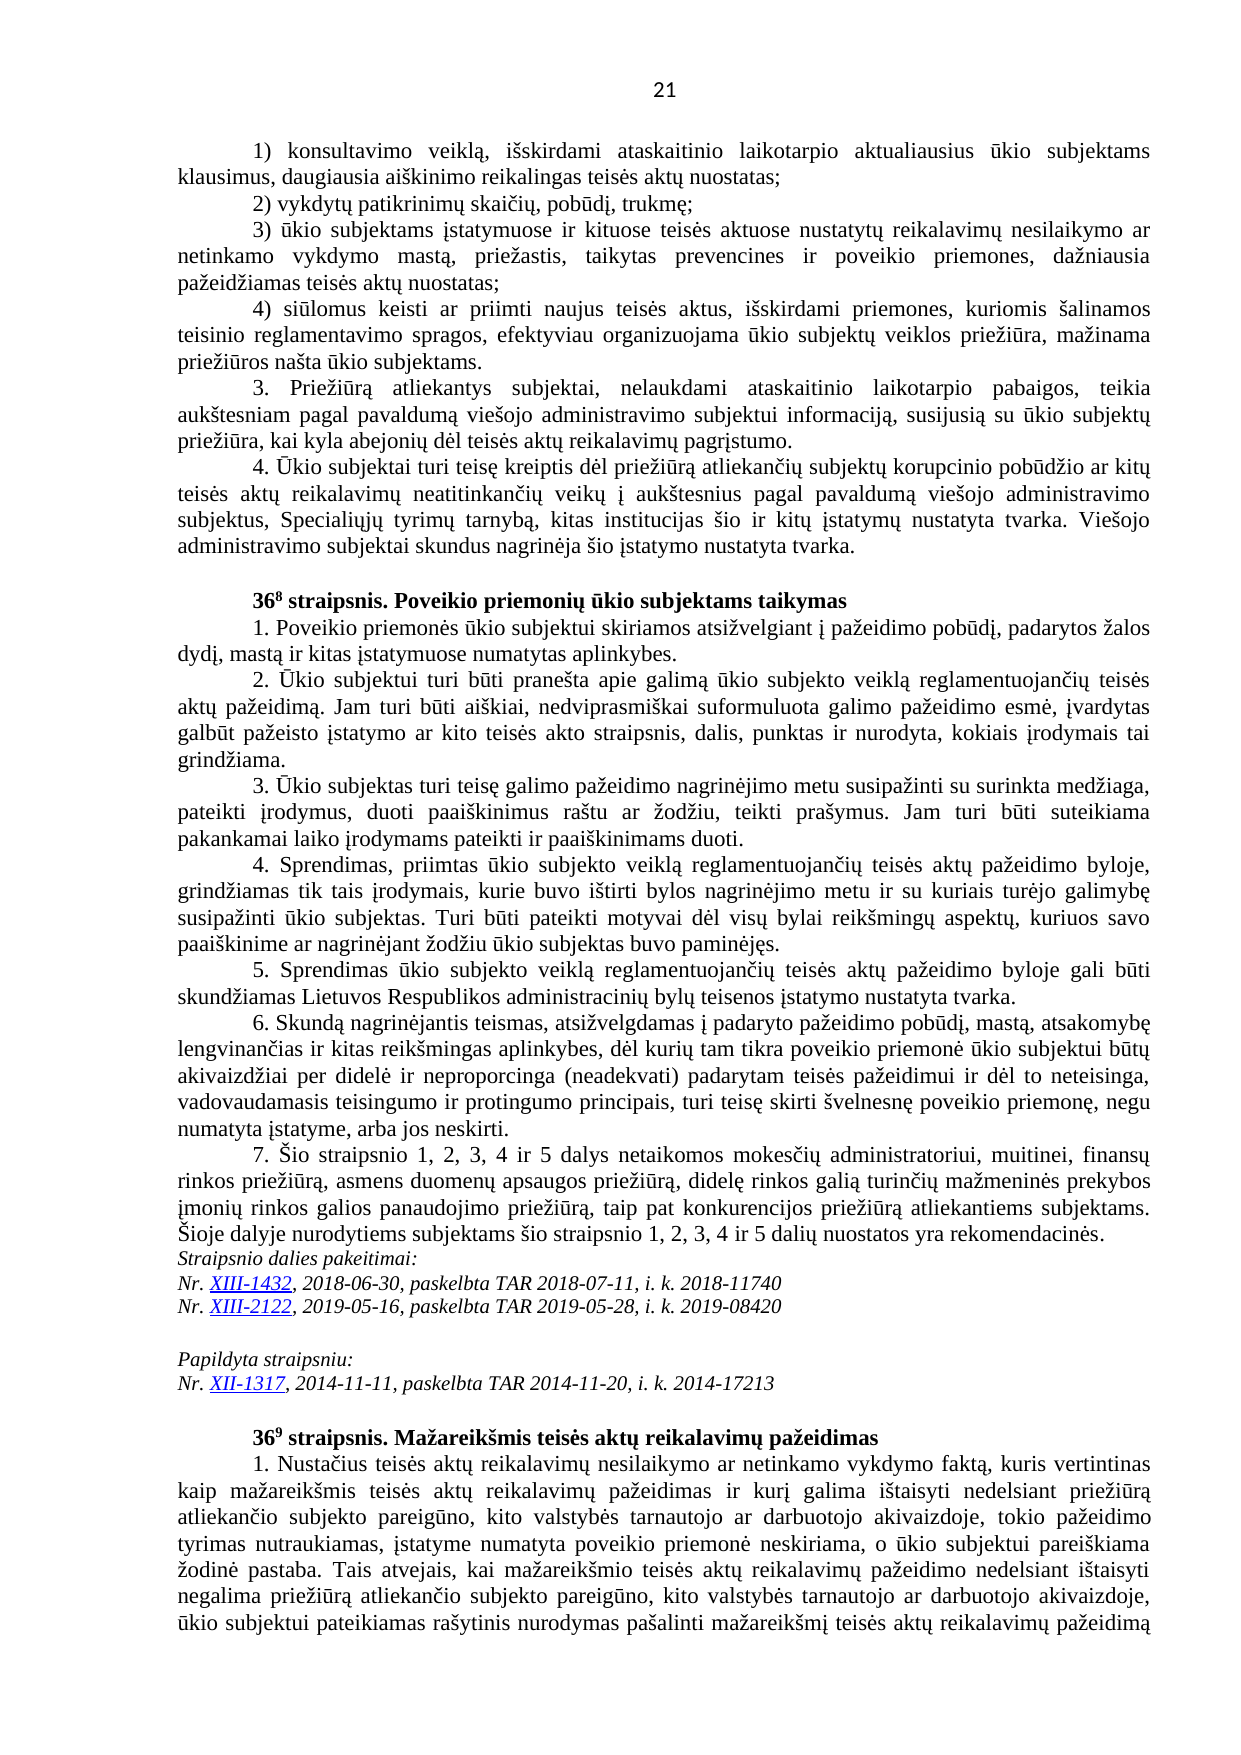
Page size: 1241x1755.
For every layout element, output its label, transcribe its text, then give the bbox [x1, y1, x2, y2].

text 1) konsultavimo veiklą, išskirdami ataskaitinio laikotarpio aktualiausius ūkio subjektams klausimus, daugiausia aiškinimo reikalingas teisės aktų nuostatas; [177, 137, 1152, 190]
text 1. Nustačius teisės aktų reikalavimų nesilaikymo ar netinkamo vykdymo faktą, kuris vertintinas kaip mažareikšmis teisės aktų reikalavimų pažeidimas ir kurį galima ištaisyti nedelsiant priežiūrą atliekančio subjekto pareigūno, kito valstybės tarnautojo ar darbuotojo akivaizdoje, tokio pažeidimo tyrimas nutraukiamas, įstatyme numatyta poveikio priemonė neskiriama, o ūkio subjektui pareiškiama žodinė pastaba. Tais atvejais, kai mažareikšmio teisės aktų reikalavimų pažeidimo nedelsiant ištaisyti negalima priežiūrą atliekančio subjekto pareigūno, kito valstybės tarnautojo ar darbuotojo akivaizdoje, ūkio subjektui pateikiamas rašytinis nurodymas pašalinti mažareikšmį teisės aktų reikalavimų pažeidimą [177, 1451, 1152, 1635]
text 7. Šio straipsnio 1, 2, 3, 4 ir 5 dalys netaikomos mokesčių administratoriui, muitinei, finansų rinkos priežiūrą, asmens duomenų apsaugos priežiūrą, didelę rinkos galią turinčių mažmeninės prekybos įmonių rinkos galios panaudojimo priežiūrą, taip pat konkurencijos priežiūrą atliekantiems subjektams. Šioje dalyje nurodytiems subjektams šio straipsnio 1, 2, 3, 4 ir 5 dalių nuostatos yra rekomendacinės. [177, 1141, 1152, 1246]
text 4. Ūkio subjektai turi teisę kreiptis dėl priežiūrą atliekančių subjektų korupcinio pobūdžio ar kitų teisės aktų reikalavimų neatitinkančių veikų į aukštesnius pagal pavaldumą viešojo administravimo subjektus, Specialiųjų tyrimų tarnybą, kitas institucijas šio ir kitų įstatymų nustatyta tvarka. Viešojo administravimo subjektai skundus nagrinėja šio įstatymo nustatyta tvarka. [177, 453, 1152, 559]
text 369 straipsnis. Mažareikšmis teisės aktų reikalavimų pažeidimas [177, 1424, 1152, 1451]
text 2) vykdytų patikrinimų skaičių, pobūdį, trukmę; [177, 190, 1152, 216]
text Nr. XII-1317, 2014-11-11, paskelbta TAR 2014-11-20, i. k. 2014-17213 [177, 1371, 1152, 1395]
text 6. Skundą nagrinėjantis teismas, atsižvelgdamas į padaryto pažeidimo pobūdį, mastą, atsakomybę lengvinančias ir kitas reikšmingas aplinkybes, dėl kurių tam tikra poveikio priemonė ūkio subjektui būtų akivaizdžiai per didelė ir neproporcinga (neadekvati) padarytam teisės pažeidimui ir dėl to neteisinga, vadovaudamasis teisingumo ir protingumo principais, turi teisę skirti švelnesnę poveikio priemonę, negu numatyta įstatyme, arba jos neskirti. [177, 1009, 1152, 1141]
text Papildyta straipsniu: [177, 1347, 1152, 1371]
text 4. Sprendimas, priimtas ūkio subjekto veiklą reglamentuojančių teisės aktų pažeidimo byloje, grindžiamas tik tais įrodymais, kurie buvo ištirti bylos nagrinėjimo metu ir su kuriais turėjo galimybę susipažinti ūkio subjektas. Turi būti pateikti motyvai dėl visų bylai reikšmingų aspektų, kuriuos savo paaiškinime ar nagrinėjant žodžiu ūkio subjektas buvo paminėjęs. [177, 851, 1152, 956]
text 4) siūlomus keisti ar priimti naujus teisės aktus, išskirdami priemones, kuriomis šalinamos teisinio reglamentavimo spragos, efektyviau organizuojama ūkio subjektų veiklos priežiūra, mažinama priežiūros našta ūkio subjektams. [177, 295, 1152, 374]
text 3) ūkio subjektams įstatymuose ir kituose teisės aktuose nustatytų reikalavimų nesilaikymo ar netinkamo vykdymo mastą, priežastis, taikytas prevencines ir poveikio priemones, dažniausia pažeidžiamas teisės aktų nuostatas; [177, 216, 1152, 295]
text 3. Ūkio subjektas turi teisę galimo pažeidimo nagrinėjimo metu susipažinti su surinkta medžiaga, pateikti įrodymus, duoti paaiškinimus raštu ar žodžiu, teikti prašymus. Jam turi būti suteikiama pakankamai laiko įrodymams pateikti ir paaiškinimams duoti. [177, 772, 1152, 851]
text 5. Sprendimas ūkio subjekto veiklą reglamentuojančių teisės aktų pažeidimo byloje gali būti skundžiamas Lietuvos Respublikos administracinių bylų teisenos įstatymo nustatyta tvarka. [177, 956, 1152, 1009]
text 1. Poveikio priemonės ūkio subjektui skiriamos atsižvelgiant į pažeidimo pobūdį, padarytos žalos dydį, mastą ir kitas įstatymuose numatytas aplinkybes. [177, 614, 1152, 667]
text 3. Priežiūrą atliekantys subjektai, nelaukdami ataskaitinio laikotarpio pabaigos, teikia aukštesniam pagal pavaldumą viešojo administravimo subjektui informaciją, susijusią su ūkio subjektų priežiūra, kai kyla abejonių dėl teisės aktų reikalavimų pagrįstumo. [177, 374, 1152, 453]
text 368 straipsnis. Poveikio priemonių ūkio subjektams taikymas [177, 587, 1152, 614]
text Straipsnio dalies pakeitimai: [177, 1246, 1152, 1270]
text Nr. XIII-1432, 2018-06-30, paskelbta TAR 2018-07-11, i. k. 2018-11740 [177, 1270, 1152, 1294]
text 2. Ūkio subjektui turi būti pranešta apie galimą ūkio subjekto veiklą reglamentuojančių teisės aktų pažeidimą. Jam turi būti aiškiai, nedviprasmiškai suformuluota galimo pažeidimo esmė, įvardytas galbūt pažeisto įstatymo ar kito teisės akto straipsnis, dalis, punktas ir nurodyta, kokiais įrodymais tai grindžiama. [177, 667, 1152, 772]
text Nr. XIII-2122, 2019-05-16, paskelbta TAR 2019-05-28, i. k. 2019-08420 [177, 1294, 1152, 1318]
